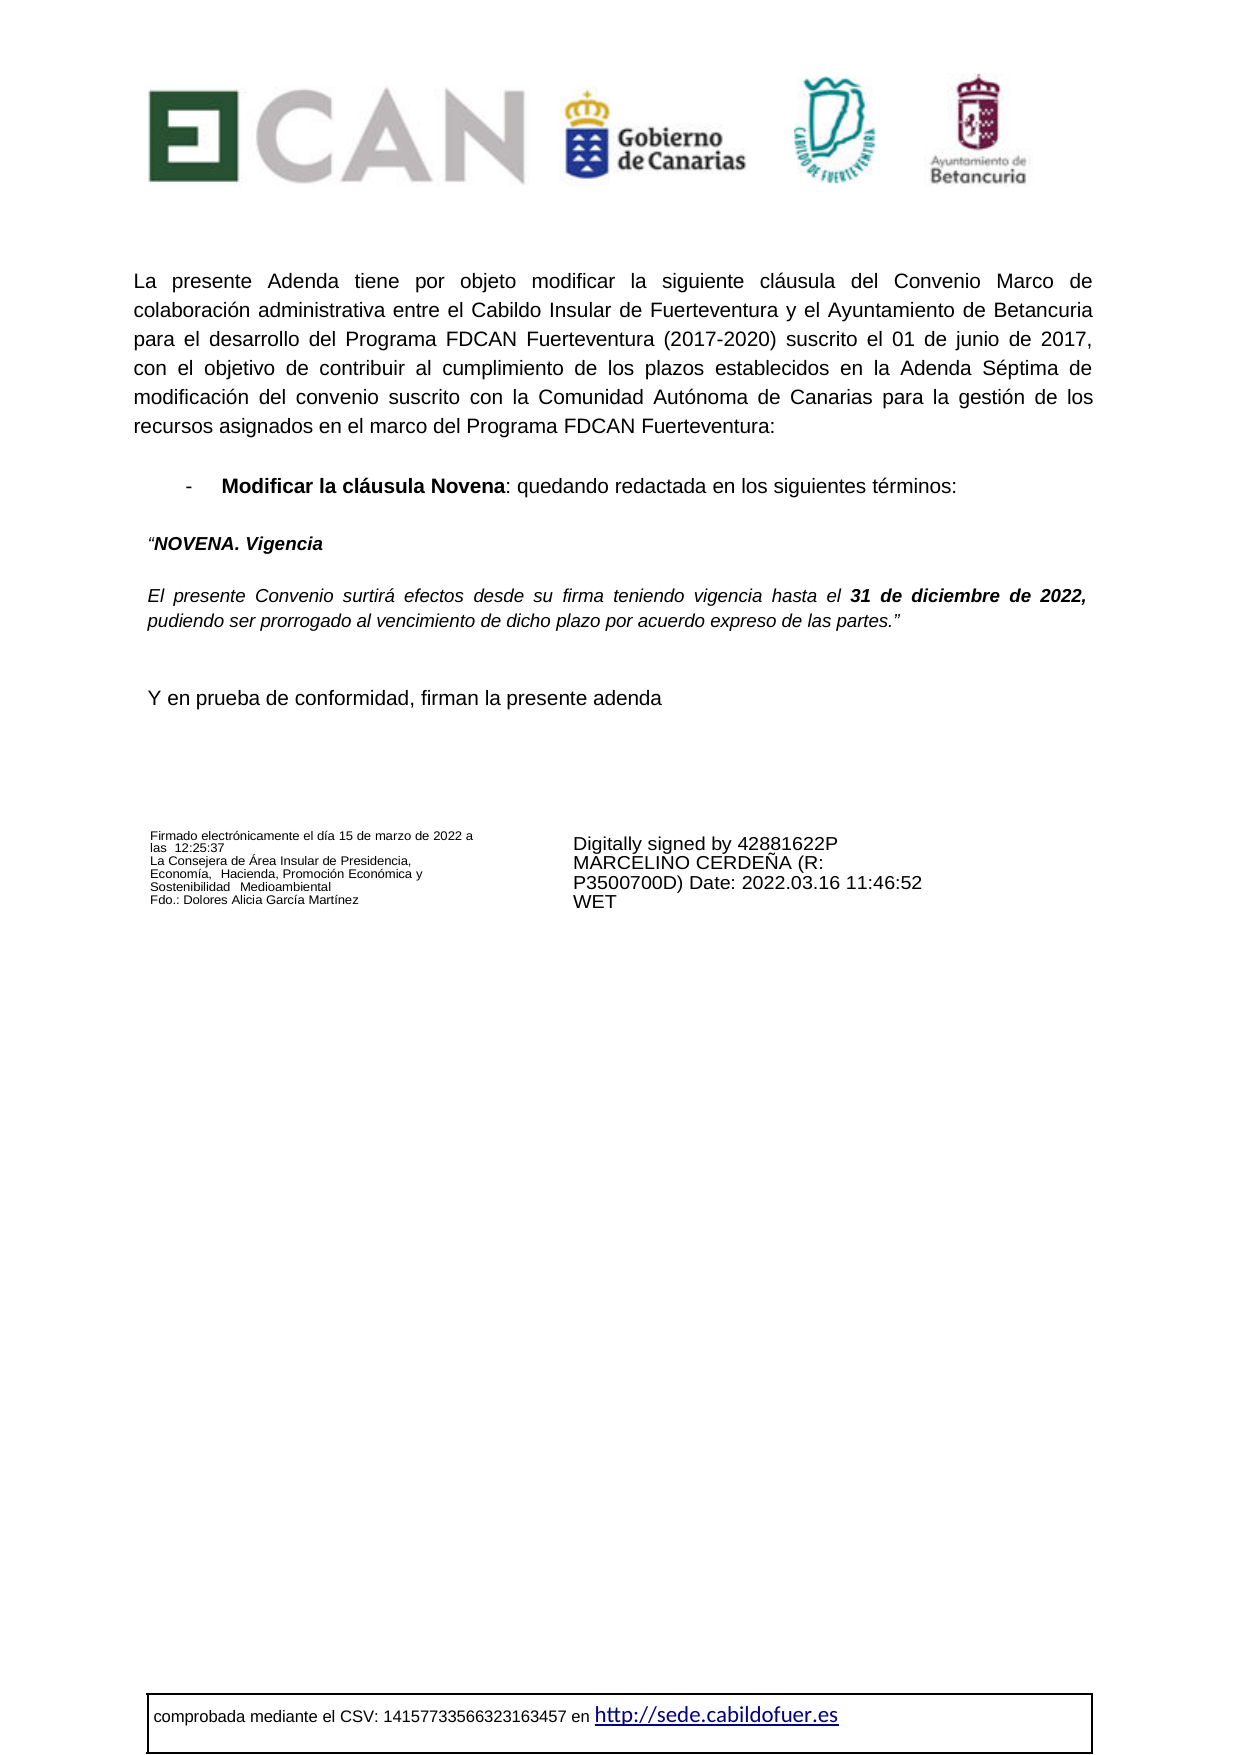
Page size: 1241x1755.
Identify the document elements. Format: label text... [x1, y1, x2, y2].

text Firmado electrónicamente el día 15 de marzo de 2022 a las 12:25:37 [150, 829, 490, 855]
text pudiendo ser prorrogado al vencimiento de dicho plazo por acuerdo expreso de las partes.” [147, 610, 1107, 632]
text Fdo.: Dolores Alicia García Martínez [150, 894, 490, 907]
text Y en prueba de conformidad, firman la presente adenda [147, 686, 1107, 710]
text - Modificar la cláusula Novena: quedando redactada en los siguientes términos: [185, 471, 1107, 499]
text La Consejera de Área Insular de Presidencia, Economía, Hacienda, Promoción Económica y Sostenibilidad Medioambiental [150, 855, 476, 894]
text Digitally signed by 42881622P MARCELINO CERDEÑA (R: P3500700D) Date: 2022.03.16 11:46:52 WET [573, 834, 937, 913]
text La presente Adenda tiene por objeto modificar la siguiente cláusula del Convenio Marco de colaboración administrativa entre el Cabildo Insular de Fuerteventura y el Ayuntamiento de Betancuria para el desarrollo del Programa FDCAN Fuerteventura (2017-2020) suscrito el 01 de junio de 2017, con el objetivo de contribuir al cumplimiento de los plazos establecidos en la Adenda Séptima de modificación del convenio suscrito con la Comunidad Autónoma de Canarias para la gestión de los recursos asignados en el marco del Programa FDCAN Fuerteventura: [133, 269, 1093, 437]
text El presente Convenio surtirá efectos desde su firma teniendo vigencia hasta el 31 de diciembre de 2022, [147, 584, 1107, 606]
text “NOVENA. Vigencia [147, 533, 1107, 554]
